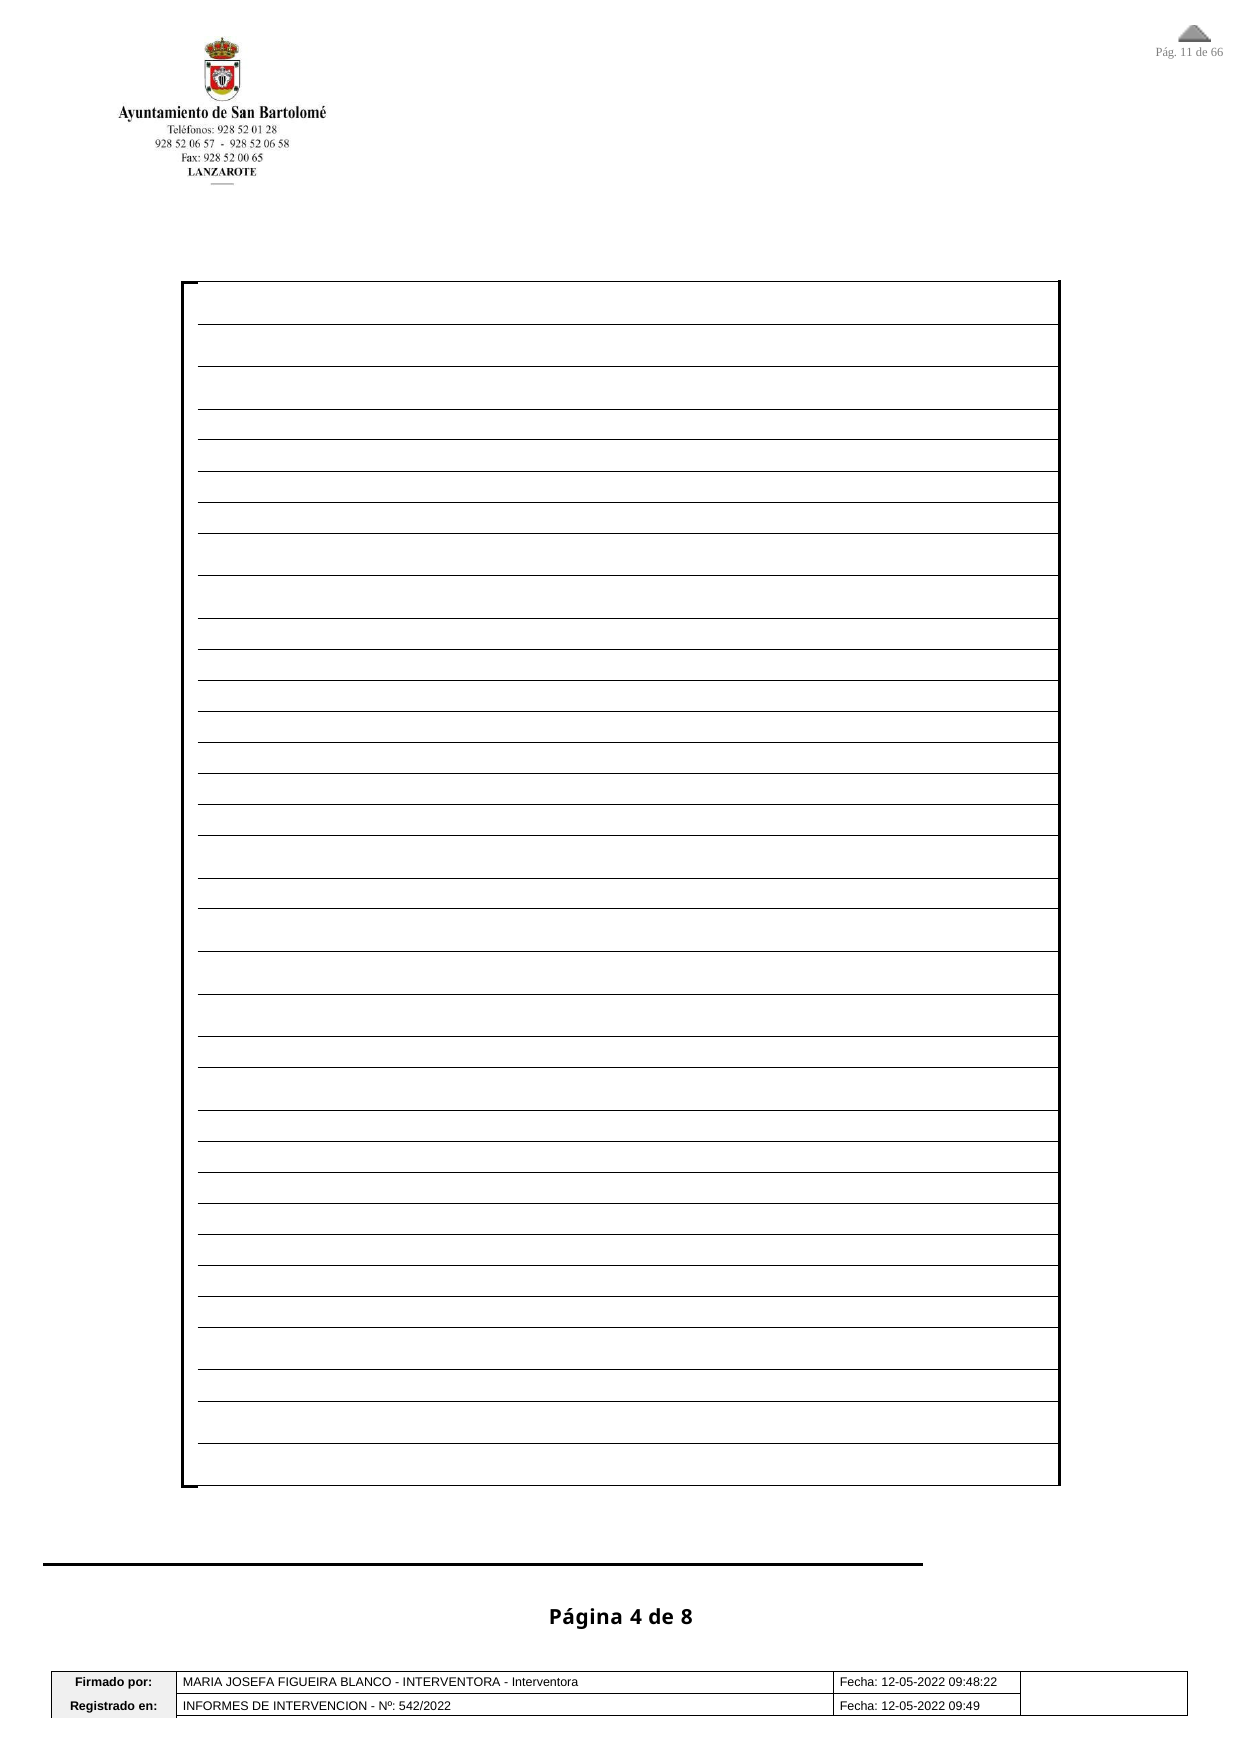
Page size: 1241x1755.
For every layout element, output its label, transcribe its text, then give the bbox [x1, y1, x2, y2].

table_cell Registrado en: [52, 1696, 176, 1715]
table_header [1021, 1672, 1187, 1715]
text Página 4 de 8 [236, 1602, 1004, 1630]
table_header Fecha: 12-05-2022 09:48:22 [834, 1672, 1020, 1693]
table_cell Fecha: 12-05-2022 09:49 [834, 1694, 1020, 1715]
picture [1177, 25, 1211, 42]
table_header MARIA JOSEFA FIGUEIRA BLANCO - INTERVENTORA - Interventora [177, 1672, 833, 1693]
table_header Firmado por: [52, 1672, 176, 1693]
picture [116, 36, 329, 186]
table_cell INFORMES DE INTERVENCION - Nº: 542/2022 [177, 1694, 833, 1715]
